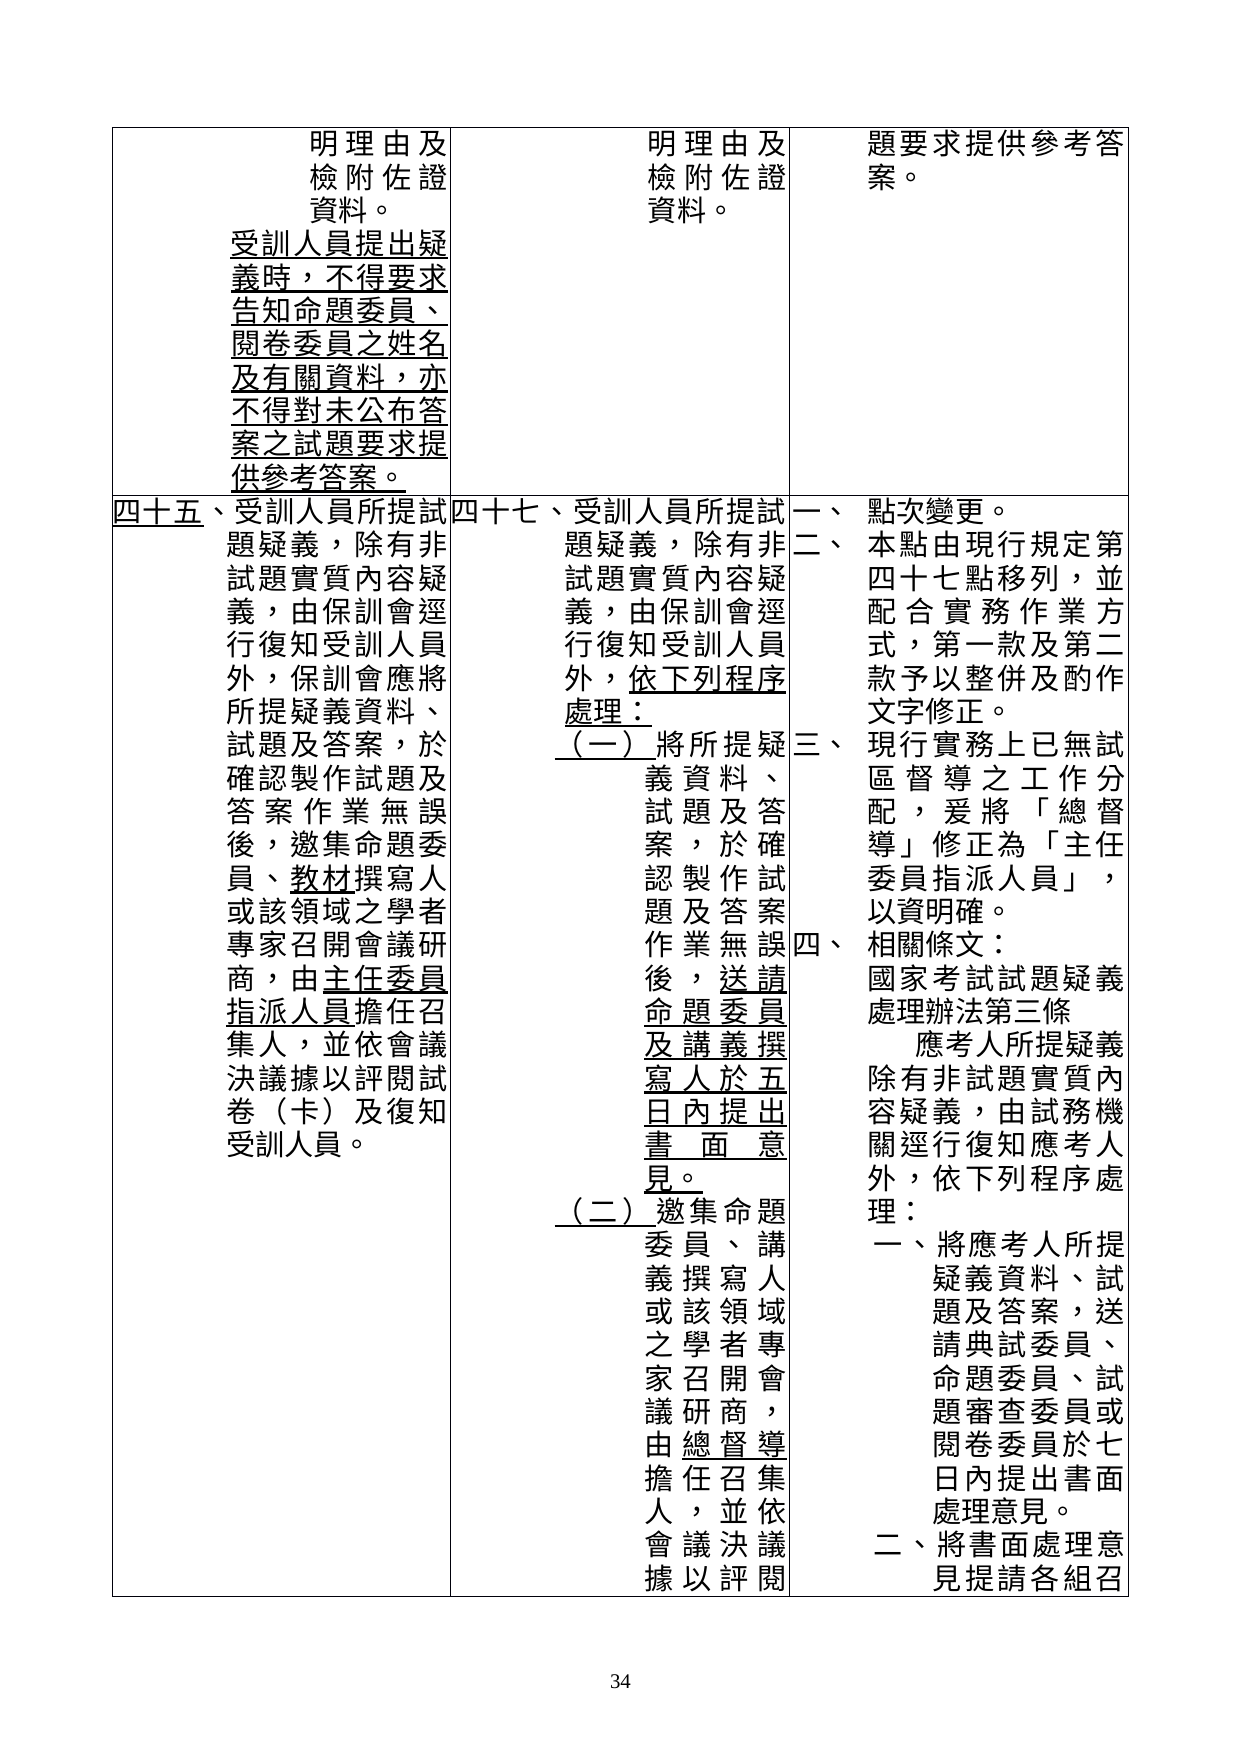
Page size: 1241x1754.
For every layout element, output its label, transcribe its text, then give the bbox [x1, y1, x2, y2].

table_cell 題要求提供參考答案。 [790, 128, 1128, 495]
table_cell 明理由及檢附佐證資料。 [451, 128, 789, 495]
table_cell 四十七、受訓人員所提試題疑義，除有非試題實質內容疑義，由保訓會逕行復知受訓人員外，依下列程序處理： （一）將所提疑義資料、試題及答案，於確認製作試題及答案作業無誤後，送請命題委員及講義撰寫人於五日內提出書面意見。 （二）邀集命題委員、講義撰寫人或該領域之學者專家召開會議研商，由總督導擔任召集人，並依會議決議據以評閱 [451, 496, 789, 1596]
table_cell 明理由及檢附佐證資料。 受訓人員提出疑義時，不得要求告知命題委員、閱卷委員之姓名及有關資料，亦不得對未公布答案之試題要求提供參考答案。 [113, 128, 450, 495]
table_cell 四十五、受訓人員所提試題疑義，除有非試題實質內容疑義，由保訓會逕行復知受訓人員外，保訓會應將所提疑義資料、試題及答案，於確認製作試題及答案作業無誤後，邀集命題委員、教材撰寫人或該領域之學者專家召開會議研商，由主任委員指派人員擔任召集人，並依會議決議據以評閱試卷（卡）及復知受訓人員。 [113, 496, 450, 1596]
table_cell 點次變更。 本點由現行規定第四十七點移列，並配合實務作業方式，第一款及第二款予以整併及酌作文字修正。 現行實務上已無試區督導之工作分配，爰將「總督導」修正為「主任委員指派人員」，以資明確。 相關條文： 國家考試試題疑義處理辦法第三條 應考人所提疑義除有非試題實質內容疑義，由試務機關逕行復知應考人外，依下列程序處理： 一、將應考人所提 疑義資料、試題及答案，送請典試委員、命題委員、試題審查委員或閱卷委員於七日內提出書面處理意見。 二、將書面處理意見提請各組召 [790, 496, 1128, 1596]
